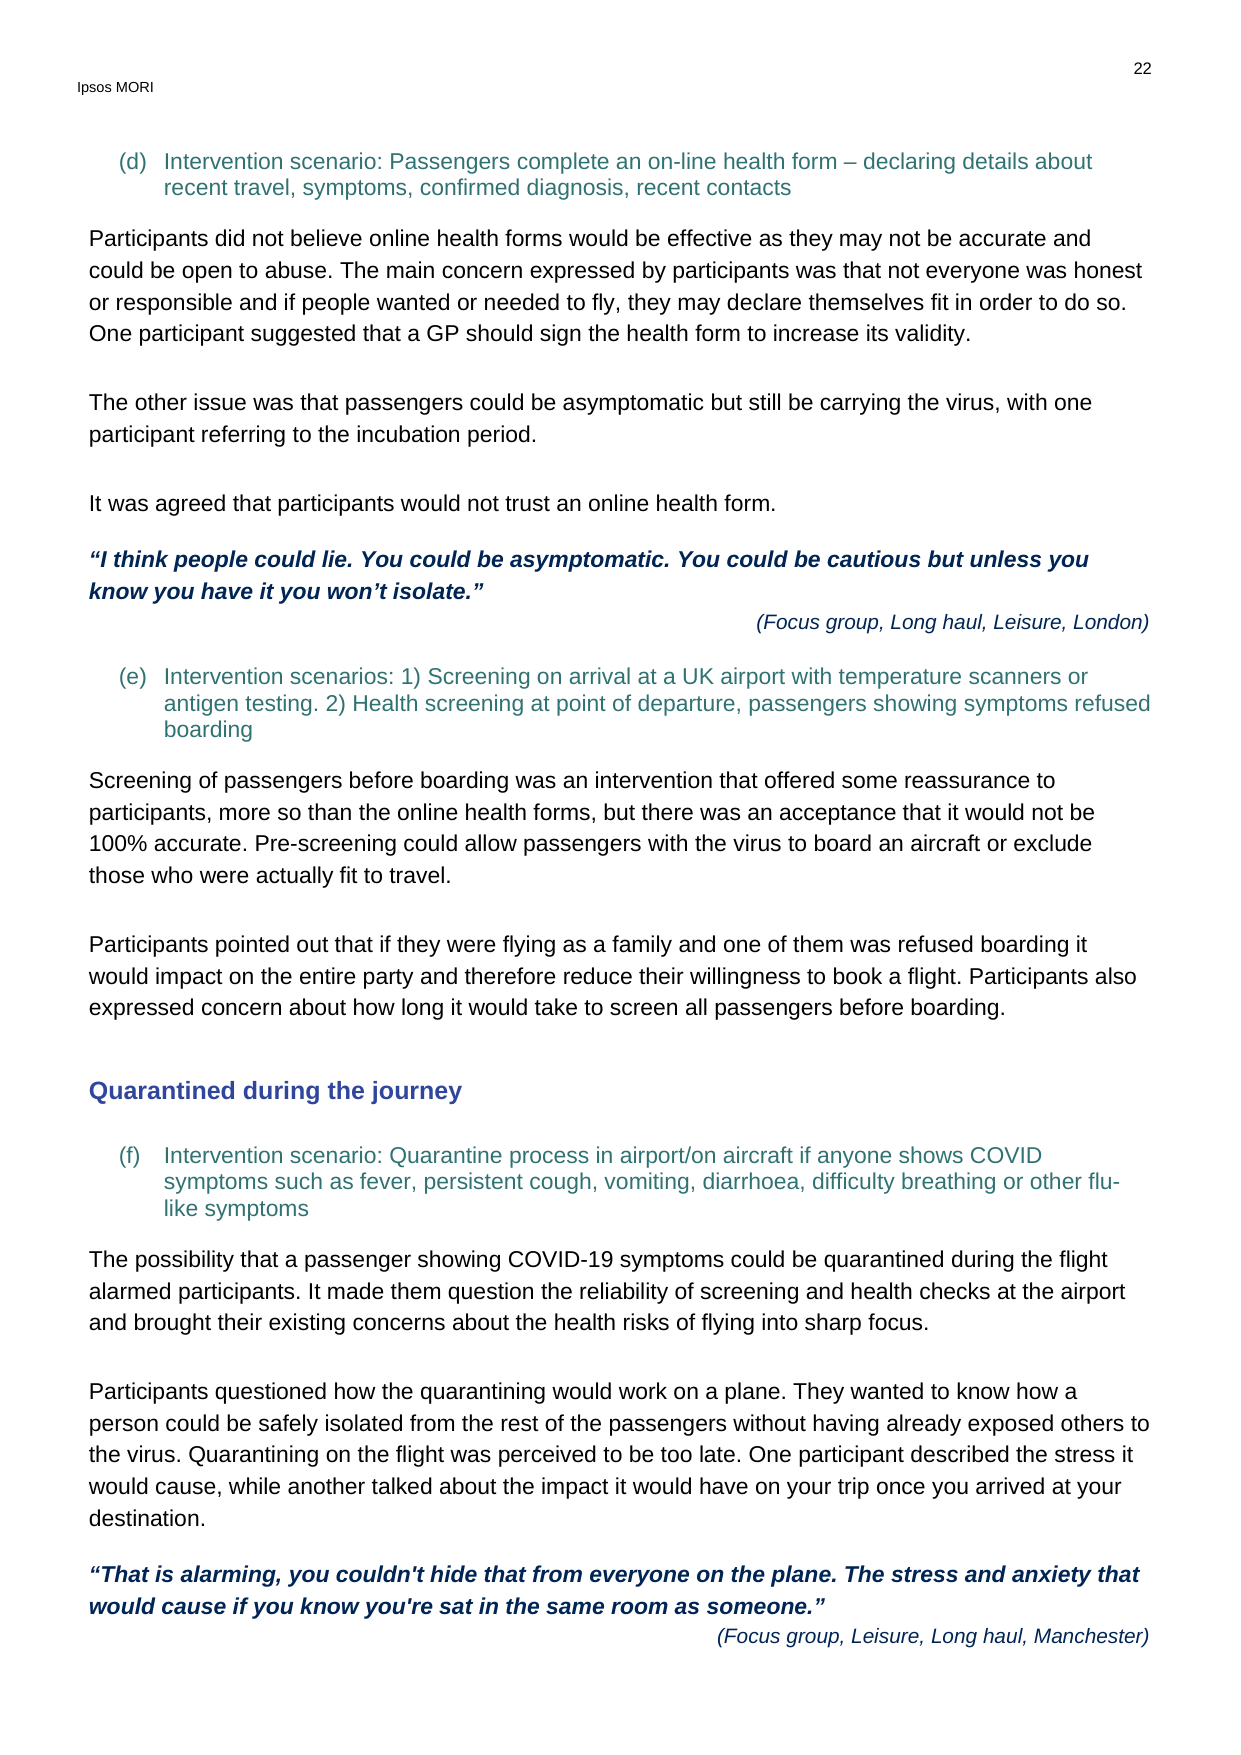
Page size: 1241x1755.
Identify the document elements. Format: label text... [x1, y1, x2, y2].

subtitle Intervention scenario: Passengers complete an on-line health form – declaring details about recent travel, symptoms, confirmed diagnosis, recent contacts [119, 148, 1152, 200]
subtitle Intervention scenario: Quarantine process in airport/on aircraft if anyone shows COVID symptoms such as fever, persistent cough, vomiting, diarrhoea, difficulty breathing or other flu-like symptoms [119, 1142, 1152, 1221]
text “I think people could lie. You could be asymptomatic. You could be cautious but unless you know you have it you won’t isolate.” [89, 546, 1152, 604]
text (Focus group, Long haul, Leisure, London) [89, 609, 1152, 633]
list It was agreed that participants would not trust an online health form. [89, 490, 1152, 516]
subtitle Intervention scenarios: 1) Screening on arrival at a UK airport with temperature scanners or antigen testing. 2) Health screening at point of departure, passengers showing symptoms refused boarding [119, 663, 1152, 742]
list (Focus group, Leisure, Long haul, Manchester) [89, 1624, 1152, 1648]
list “That is alarming, you couldn't hide that from everyone on the plane. The stress and anxiety that would cause if you know you're sat in the same room as someone.” [89, 1561, 1152, 1619]
list The possibility that a passenger showing COVID-19 symptoms could be quarantined during the flight alarmed participants. It made them question the reliability of screening and health checks at the airport and brought their existing concerns about the health risks of flying into sharp focus. [89, 1246, 1152, 1336]
list Participants did not believe online health forms would be effective as they may not be accurate and could be open to abuse. The main concern expressed by participants was that not everyone was honest or responsible and if people wanted or needed to fly, they may declare themselves fit in order to do so. One participant suggested that a GP should sign the health form to increase its validity. [89, 225, 1152, 346]
subtitle Quarantined during the journey [89, 1076, 1152, 1104]
list Participants questioned how the quarantining would work on a plane. They wanted to know how a person could be safely isolated from the rest of the passengers without having already exposed others to the virus. Quarantining on the flight was perceived to be too late. One participant described the stress it would cause, while another talked about the impact it would have on your trip once you arrived at your destination. [89, 1378, 1152, 1531]
list The other issue was that passengers could be asymptomatic but still be carrying the virus, with one participant referring to the incubation period. [89, 389, 1152, 447]
text Screening of passengers before boarding was an intervention that offered some reassurance to participants, more so than the online health forms, but there was an acceptance that it would not be 100% accurate. Pre-screening could allow passengers with the virus to board an aircraft or exclude those who were actually fit to travel. [89, 767, 1152, 888]
text Participants pointed out that if they were flying as a family and one of them was refused boarding it would impact on the entire party and therefore reduce their willingness to book a flight. Participants also expressed concern about how long it would take to screen all passengers before boarding. [89, 931, 1152, 1021]
